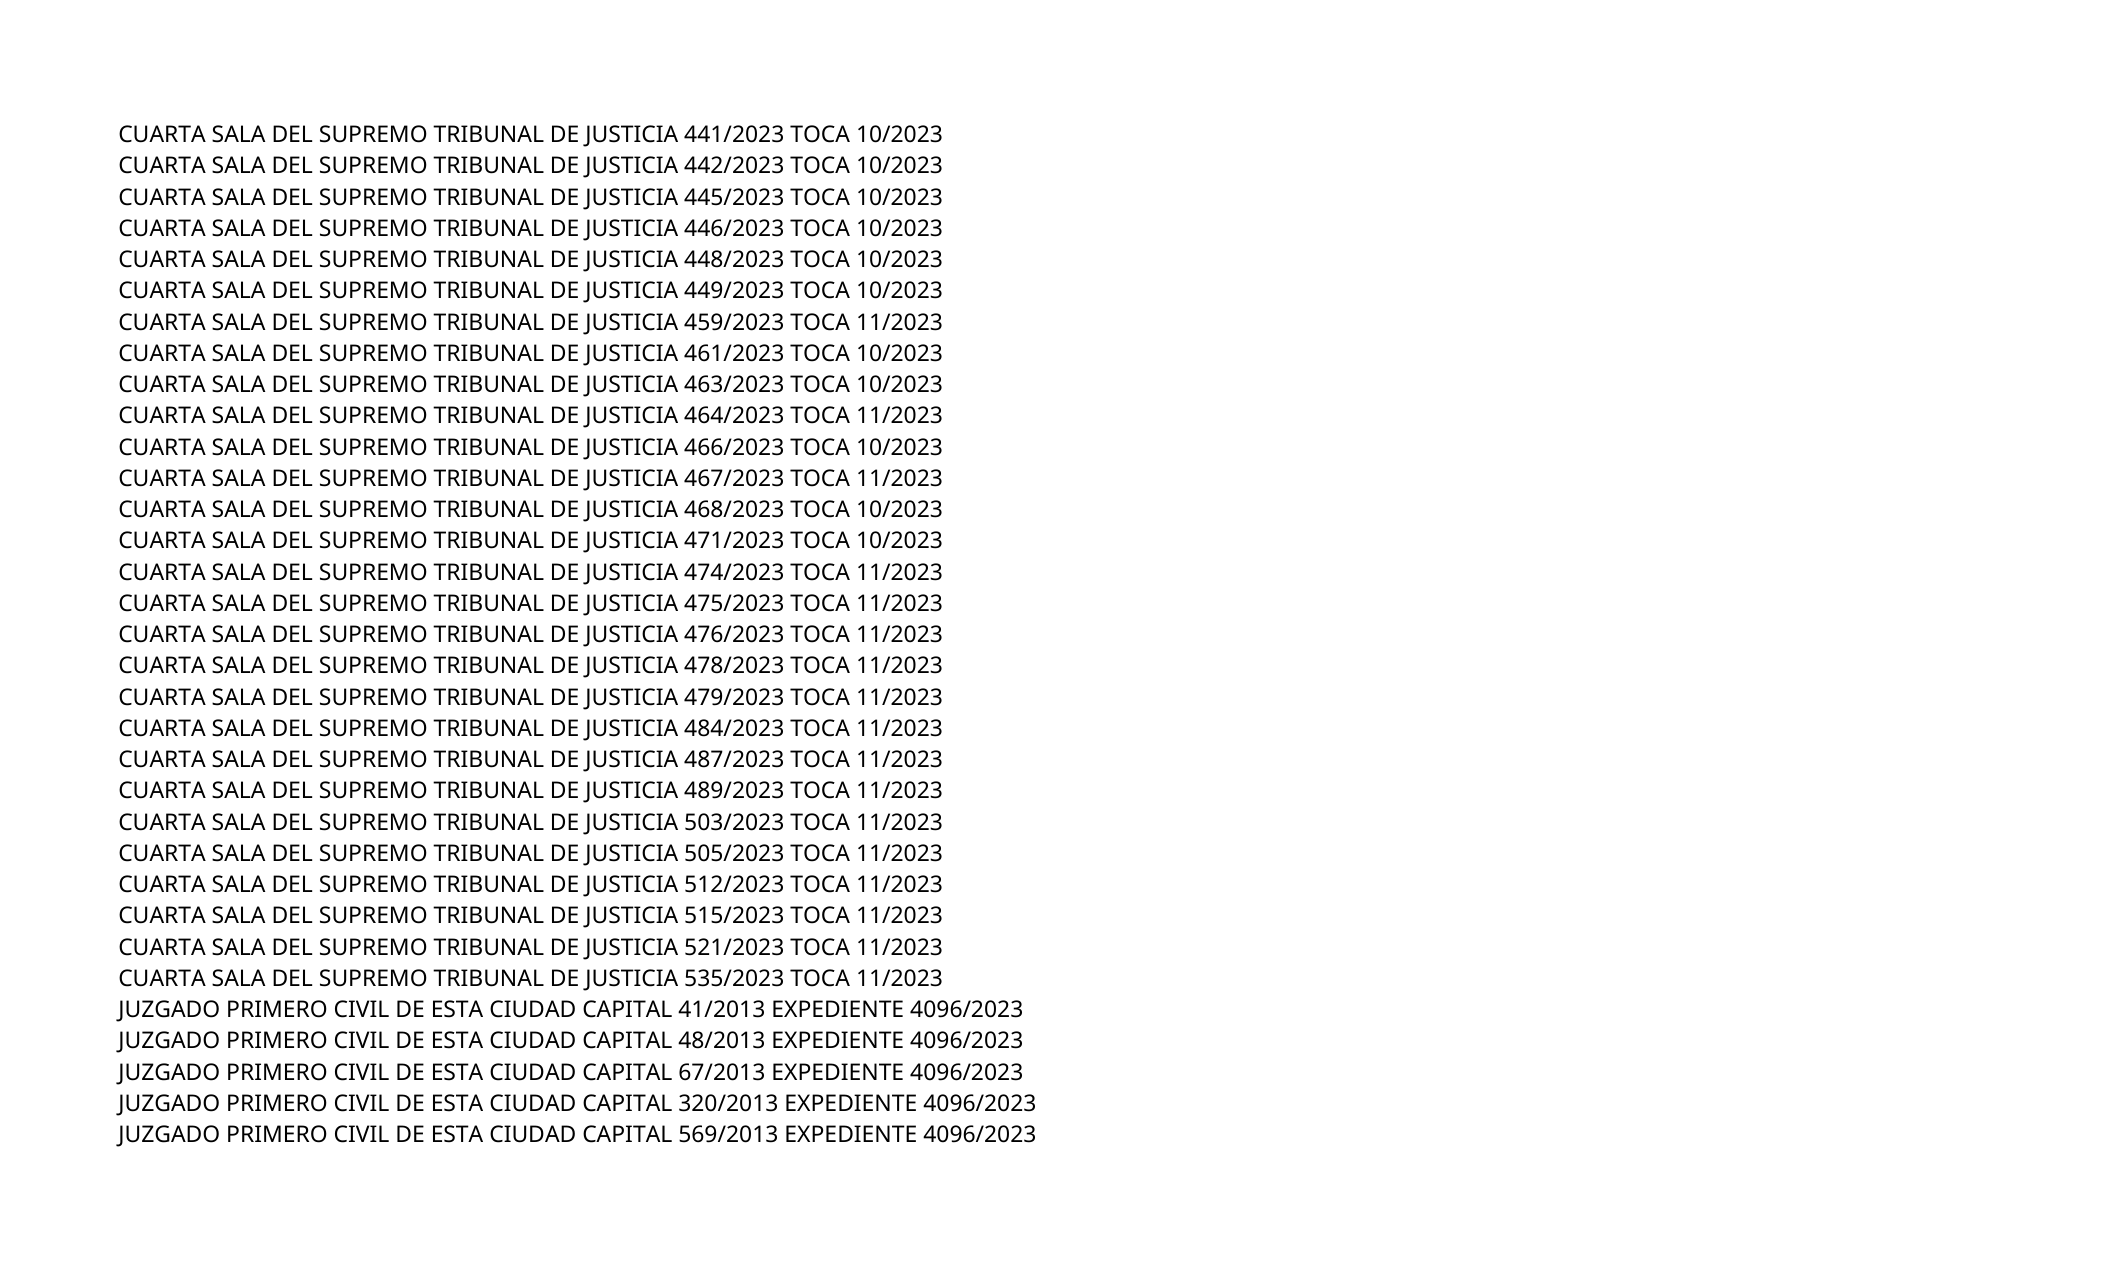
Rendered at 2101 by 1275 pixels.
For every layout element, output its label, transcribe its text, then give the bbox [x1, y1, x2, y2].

text CUARTA SALA DEL SUPREMO TRIBUNAL DE JUSTICIA 464/2023 TOCA 11/2023 [118, 399, 1982, 431]
text CUARTA SALA DEL SUPREMO TRIBUNAL DE JUSTICIA 487/2023 TOCA 11/2023 [118, 743, 1982, 774]
text JUZGADO PRIMERO CIVIL DE ESTA CIUDAD CAPITAL 48/2013 EXPEDIENTE 4096/2023 [118, 1024, 1982, 1056]
text CUARTA SALA DEL SUPREMO TRIBUNAL DE JUSTICIA 475/2023 TOCA 11/2023 [118, 587, 1982, 618]
text CUARTA SALA DEL SUPREMO TRIBUNAL DE JUSTICIA 476/2023 TOCA 11/2023 [118, 618, 1982, 649]
text CUARTA SALA DEL SUPREMO TRIBUNAL DE JUSTICIA 512/2023 TOCA 11/2023 [118, 868, 1982, 899]
text CUARTA SALA DEL SUPREMO TRIBUNAL DE JUSTICIA 463/2023 TOCA 10/2023 [118, 368, 1982, 399]
text CUARTA SALA DEL SUPREMO TRIBUNAL DE JUSTICIA 461/2023 TOCA 10/2023 [118, 337, 1982, 368]
text CUARTA SALA DEL SUPREMO TRIBUNAL DE JUSTICIA 478/2023 TOCA 11/2023 [118, 649, 1982, 681]
text JUZGADO PRIMERO CIVIL DE ESTA CIUDAD CAPITAL 67/2013 EXPEDIENTE 4096/2023 [118, 1056, 1982, 1087]
text CUARTA SALA DEL SUPREMO TRIBUNAL DE JUSTICIA 505/2023 TOCA 11/2023 [118, 837, 1982, 868]
text JUZGADO PRIMERO CIVIL DE ESTA CIUDAD CAPITAL 320/2013 EXPEDIENTE 4096/2023 [118, 1087, 1982, 1118]
text CUARTA SALA DEL SUPREMO TRIBUNAL DE JUSTICIA 503/2023 TOCA 11/2023 [118, 806, 1982, 837]
text CUARTA SALA DEL SUPREMO TRIBUNAL DE JUSTICIA 471/2023 TOCA 10/2023 [118, 524, 1982, 556]
text CUARTA SALA DEL SUPREMO TRIBUNAL DE JUSTICIA 468/2023 TOCA 10/2023 [118, 493, 1982, 524]
text CUARTA SALA DEL SUPREMO TRIBUNAL DE JUSTICIA 445/2023 TOCA 10/2023 [118, 181, 1982, 212]
text CUARTA SALA DEL SUPREMO TRIBUNAL DE JUSTICIA 449/2023 TOCA 10/2023 [118, 274, 1982, 306]
text CUARTA SALA DEL SUPREMO TRIBUNAL DE JUSTICIA 459/2023 TOCA 11/2023 [118, 306, 1982, 337]
text JUZGADO PRIMERO CIVIL DE ESTA CIUDAD CAPITAL 41/2013 EXPEDIENTE 4096/2023 [118, 993, 1982, 1024]
text CUARTA SALA DEL SUPREMO TRIBUNAL DE JUSTICIA 446/2023 TOCA 10/2023 [118, 212, 1982, 243]
text CUARTA SALA DEL SUPREMO TRIBUNAL DE JUSTICIA 535/2023 TOCA 11/2023 [118, 962, 1982, 993]
text JUZGADO PRIMERO CIVIL DE ESTA CIUDAD CAPITAL 569/2013 EXPEDIENTE 4096/2023 [118, 1118, 1982, 1149]
text CUARTA SALA DEL SUPREMO TRIBUNAL DE JUSTICIA 484/2023 TOCA 11/2023 [118, 712, 1982, 743]
text CUARTA SALA DEL SUPREMO TRIBUNAL DE JUSTICIA 489/2023 TOCA 11/2023 [118, 774, 1982, 806]
text CUARTA SALA DEL SUPREMO TRIBUNAL DE JUSTICIA 515/2023 TOCA 11/2023 [118, 899, 1982, 931]
text CUARTA SALA DEL SUPREMO TRIBUNAL DE JUSTICIA 474/2023 TOCA 11/2023 [118, 556, 1982, 587]
text CUARTA SALA DEL SUPREMO TRIBUNAL DE JUSTICIA 467/2023 TOCA 11/2023 [118, 462, 1982, 493]
text CUARTA SALA DEL SUPREMO TRIBUNAL DE JUSTICIA 448/2023 TOCA 10/2023 [118, 243, 1982, 274]
text CUARTA SALA DEL SUPREMO TRIBUNAL DE JUSTICIA 479/2023 TOCA 11/2023 [118, 681, 1982, 712]
text CUARTA SALA DEL SUPREMO TRIBUNAL DE JUSTICIA 442/2023 TOCA 10/2023 [118, 149, 1982, 181]
text CUARTA SALA DEL SUPREMO TRIBUNAL DE JUSTICIA 466/2023 TOCA 10/2023 [118, 431, 1982, 462]
text CUARTA SALA DEL SUPREMO TRIBUNAL DE JUSTICIA 441/2023 TOCA 10/2023 [118, 118, 1982, 149]
text CUARTA SALA DEL SUPREMO TRIBUNAL DE JUSTICIA 521/2023 TOCA 11/2023 [118, 931, 1982, 962]
